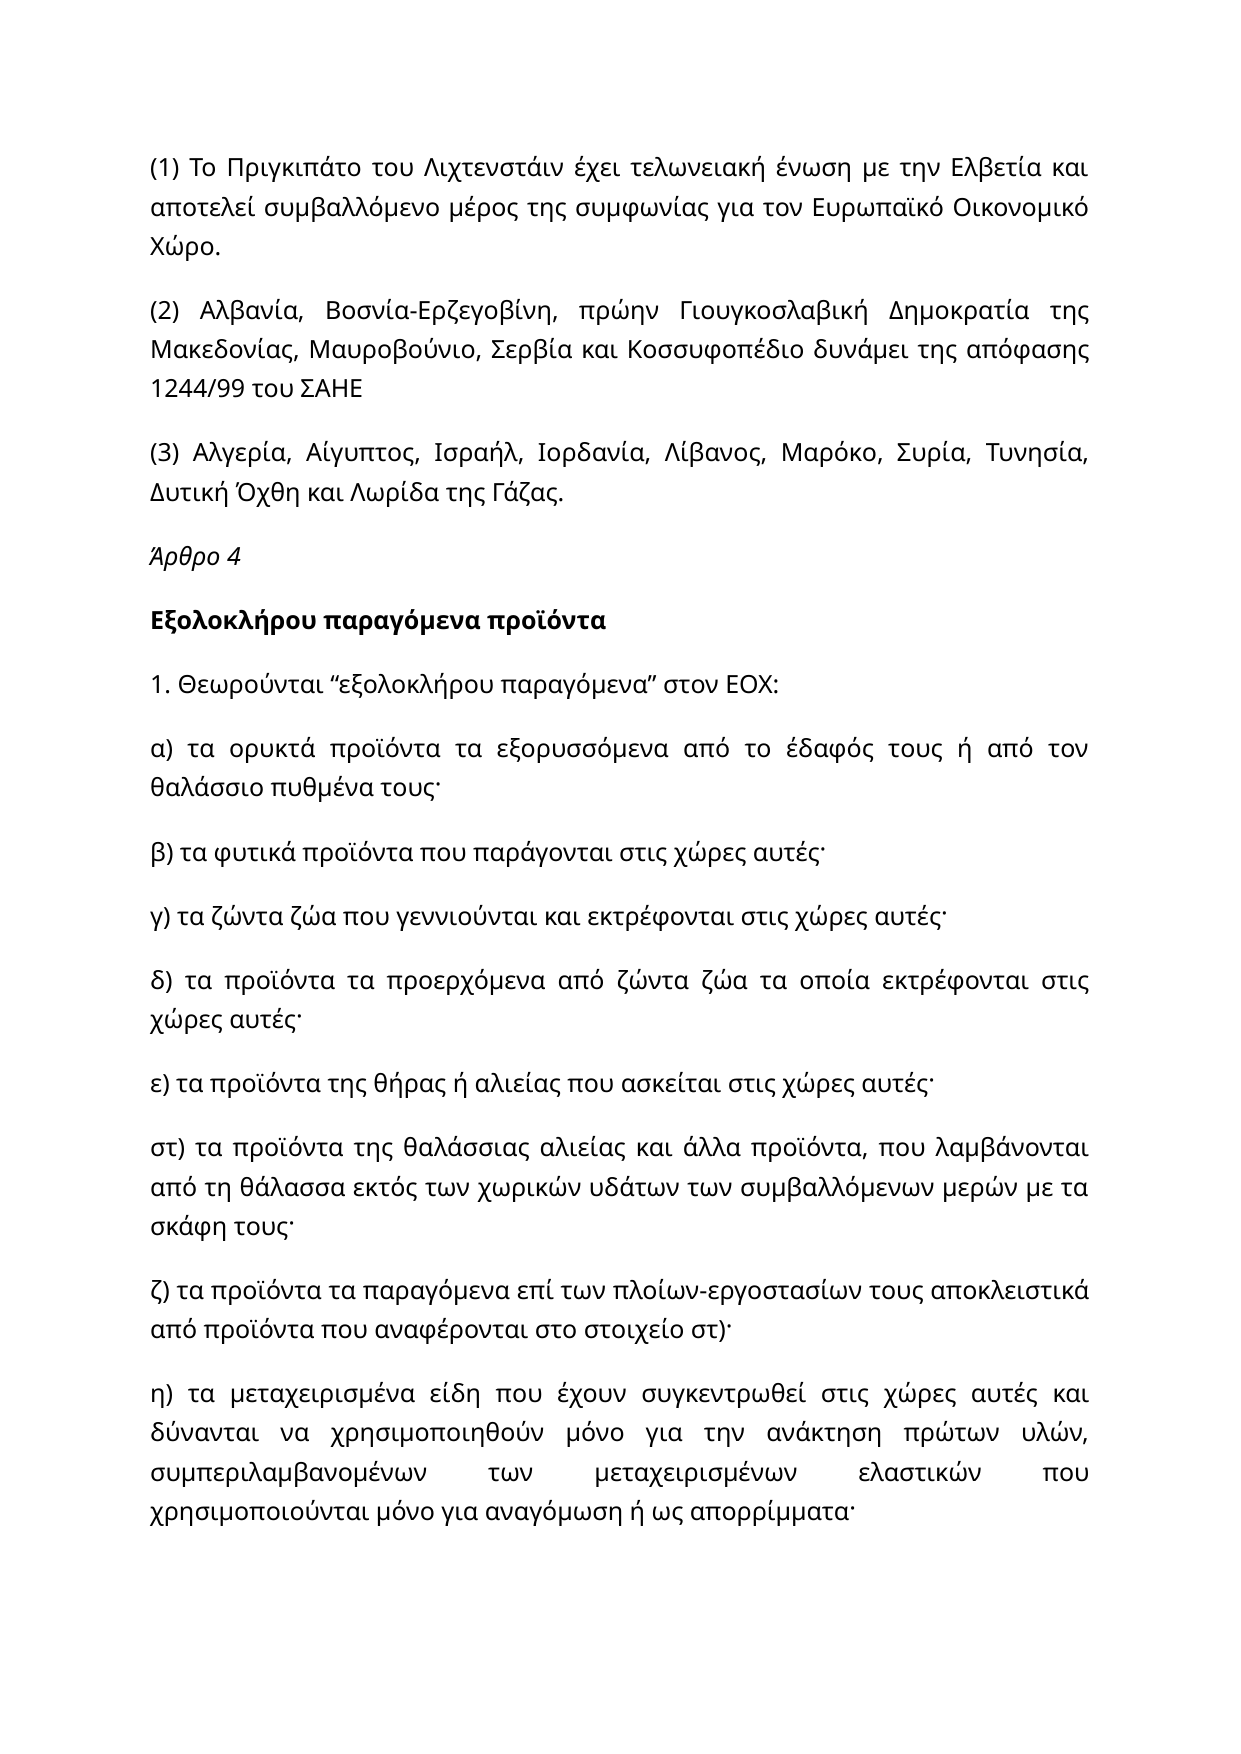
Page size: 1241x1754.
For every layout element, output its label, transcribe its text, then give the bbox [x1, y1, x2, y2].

text δ) τα προϊόντα τα προερχόμενα από ζώντα ζώα τα οποία εκτρέφονται στις χώρες αυτές· [150, 962, 1090, 1036]
text ζ) τα προϊόντα τα παραγόμενα επί των πλοίων-εργοστασίων τους αποκλειστικά από προϊόντα που αναφέρονται στο στοιχείο στ)· [150, 1272, 1090, 1346]
text Άρθρο 4 [150, 538, 1090, 572]
text (2) Αλβανία, Βοσνία-Ερζεγοβίνη, πρώην Γιουγκοσλαβική Δημοκρατία της Μακεδονίας, Μαυροβούνιο, Σερβία και Κοσσυφοπέδιο δυνάμει της απόφασης 1244/99 του ΣΑΗΕ [150, 292, 1090, 405]
text α) τα ορυκτά προϊόντα τα εξορυσσόμενα από το έδαφός τους ή από τον θαλάσσιο πυθμένα τους· [150, 731, 1090, 804]
text στ) τα προϊόντα της θαλάσσιας αλιείας και άλλα προϊόντα, που λαμβάνονται από τη θάλασσα εκτός των χωρικών υδάτων των συμβαλλόμενων μερών με τα σκάφη τους· [150, 1130, 1090, 1242]
text Εξολοκλήρου παραγόμενα προϊόντα [150, 602, 1090, 637]
text γ) τα ζώντα ζώα που γεννιούνται και εκτρέφονται στις χώρες αυτές· [150, 898, 1090, 932]
text η) τα μεταχειρισμένα είδη που έχουν συγκεντρωθεί στις χώρες αυτές και δύνανται να χρησιμοποιηθούν μόνο για την ανάκτηση πρώτων υλών, συμπεριλαμβανομένων των μεταχειρισμένων ελαστικών που χρησιμοποιούνται μόνο για αναγόμωση ή ως απορρίμματα· [150, 1376, 1090, 1527]
text β) τα φυτικά προϊόντα που παράγονται στις χώρες αυτές· [150, 834, 1090, 868]
text (3) Αλγερία, Αίγυπτος, Ισραήλ, Ιορδανία, Λίβανος, Μαρόκο, Συρία, Τυνησία, Δυτική Όχθη και Λωρίδα της Γάζας. [150, 435, 1090, 508]
text 1. Θεωρούνται “εξολοκλήρου παραγόμενα” στον ΕΟΧ: [150, 667, 1090, 701]
text ε) τα προϊόντα της θήρας ή αλιείας που ασκείται στις χώρες αυτές· [150, 1066, 1090, 1100]
text (1) Το Πριγκιπάτο του Λιχτενστάιν έχει τελωνειακή ένωση με την Ελβετία και αποτελεί συμβαλλόμενο μέρος της συμφωνίας για τον Ευρωπαϊκό Οικονομικό Χώρο. [150, 150, 1090, 262]
